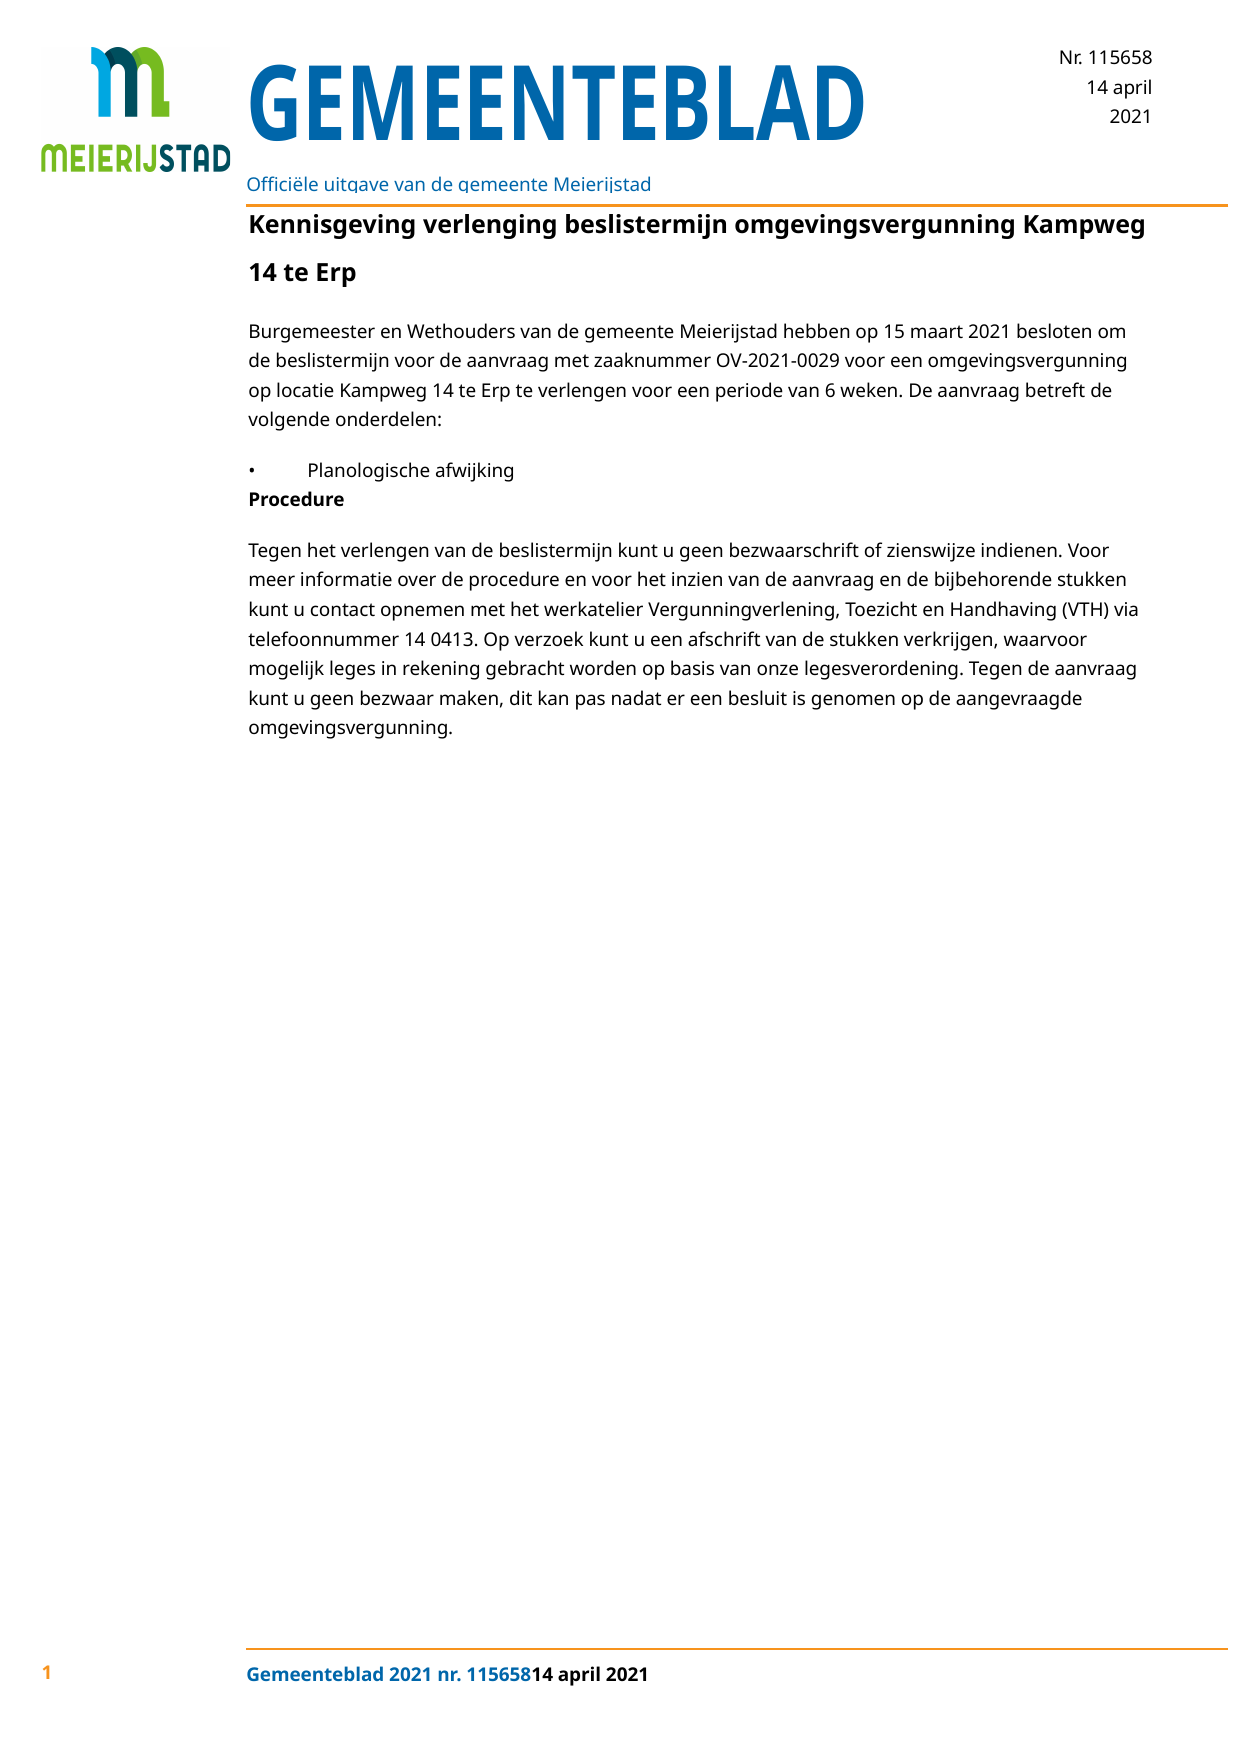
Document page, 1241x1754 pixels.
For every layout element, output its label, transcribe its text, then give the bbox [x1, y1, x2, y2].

text Kennisgeving verlenging beslistermijn omgevingsvergunning Kampweg 14 te Erp [248, 207, 1152, 288]
text Burgemeester en Wethouders van de gemeente Meierijstad hebben op 15 maart 2021 besloten om de beslistermijn voor de aanvraag met zaaknummer OV-2021-0029 voor een omgevingsvergunning op locatie Kampweg 14 te Erp te verlengen voor een periode van 6 weken. De aanvraag betreft de volgende onderdelen: [248, 318, 1152, 432]
picture [41, 47, 231, 172]
list Planologische afwijking [248, 457, 1152, 483]
text Procedure [248, 487, 1152, 512]
text Tegen het verlengen van de beslistermijn kunt u geen bezwaarschrift of zienswijze indienen. Voor meer informatie over de procedure en voor het inzien van de aanvraag en de bijbehorende stukken kunt u contact opnemen met het werkatelier Vergunningverlening, Toezicht en Handhaving (VTH) via telefoonnummer 14 0413. Op verzoek kunt u een afschrift van de stukken verkrijgen, waarvoor mogelijk leges in rekening gebracht worden op basis van onze legesverordening. Tegen de aanvraag kunt u geen bezwaar maken, dit kan pas nadat er een besluit is genomen op de aangevraagde omgevingsvergunning. [248, 537, 1152, 740]
